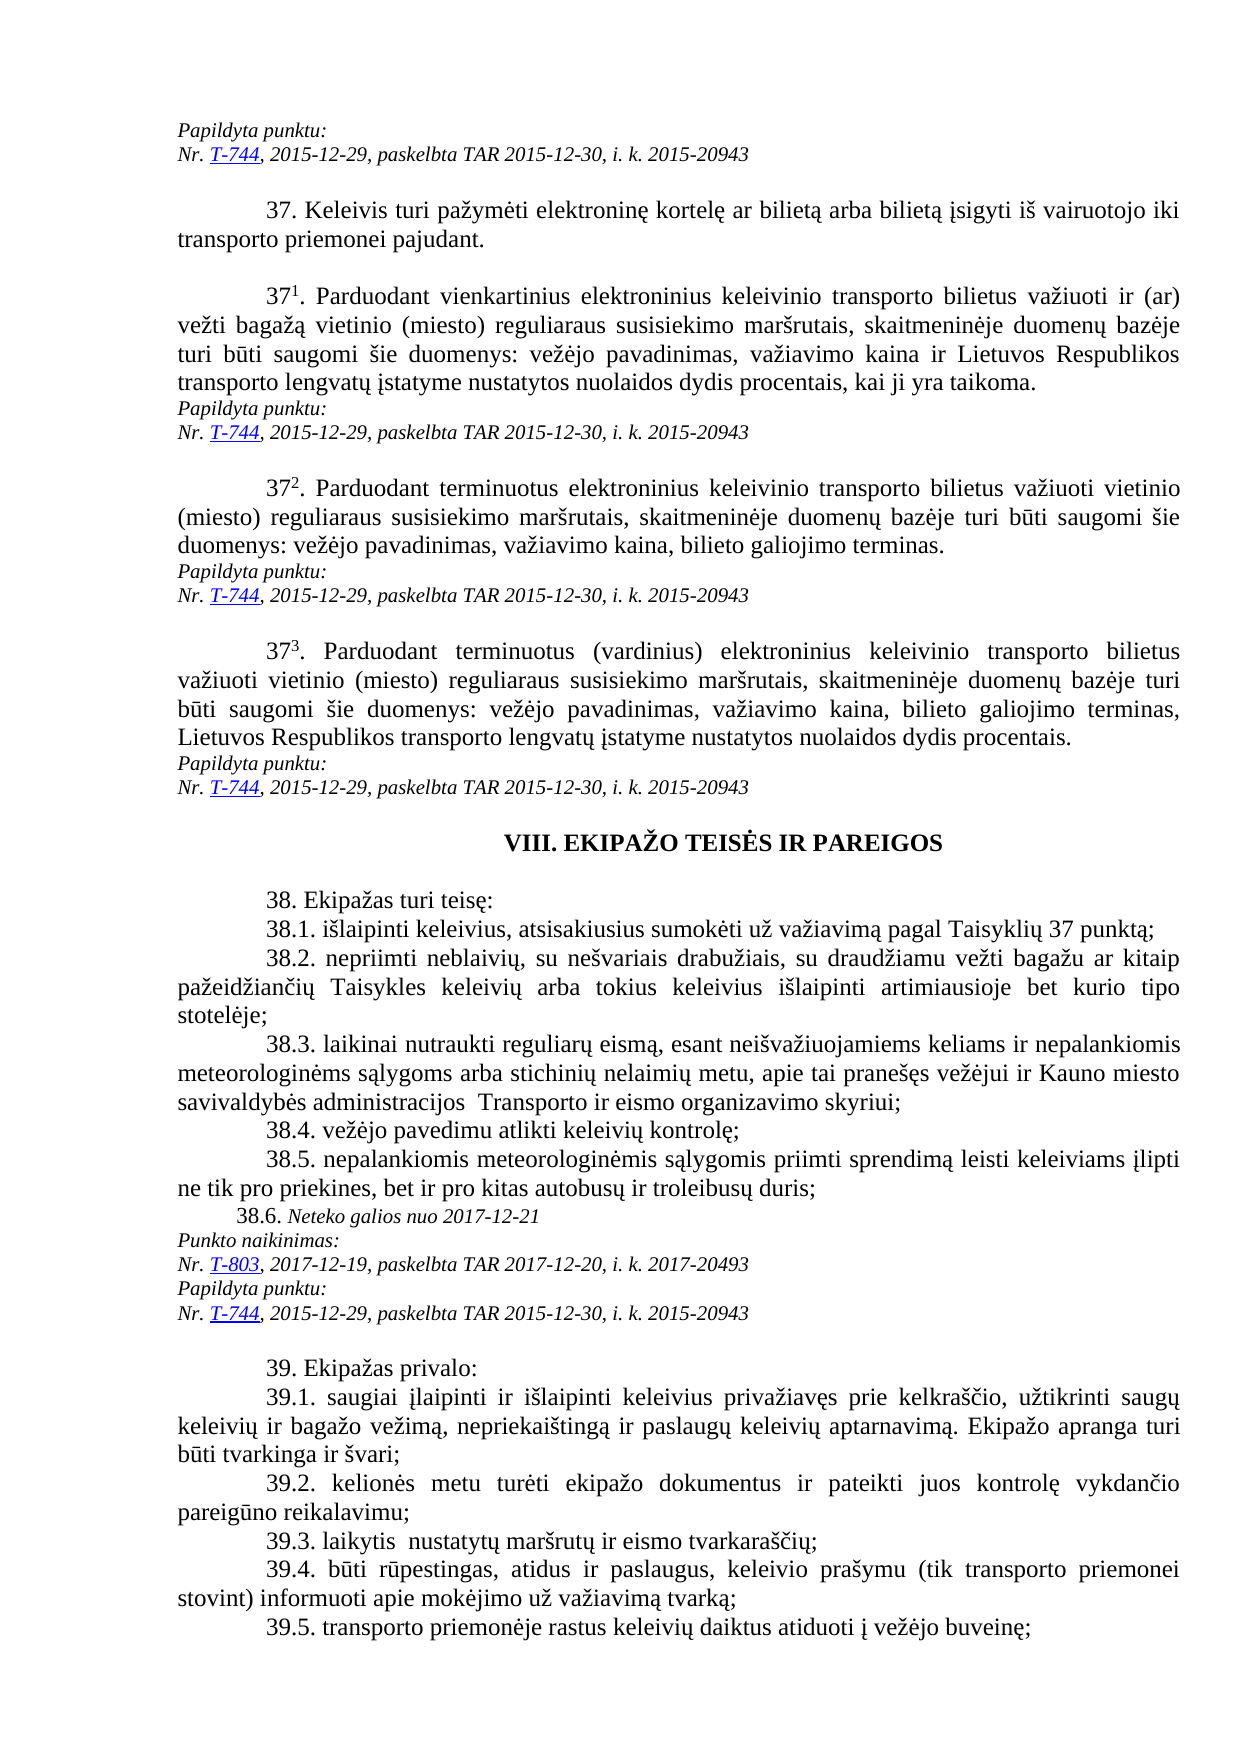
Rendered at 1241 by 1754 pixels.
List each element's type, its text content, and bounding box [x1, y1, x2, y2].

text Nr. T-744, 2015-12-29, paskelbta TAR 2015-12-30, i. k. 2015-20943 [177, 583, 1181, 607]
text Papildyta punktu: [177, 559, 1181, 583]
text Papildyta punktu: [177, 396, 1181, 420]
text 38.2. nepriimti neblaivių, su nešvariais drabužiais, su draudžiamu vežti bagažu ar kitaip pažeidžiančių Taisykles keleivių arba tokius keleivius išlaipinti artimiausioje bet kurio tipo stotelėje; [177, 943, 1181, 1029]
text Papildyta punktu: [177, 751, 1181, 775]
text 372. Parduodant terminuotus elektroninius keleivinio transporto bilietus važiuoti vietinio (miesto) reguliaraus susisiekimo maršrutais, skaitmeninėje duomenų bazėje turi būti saugomi šie duomenys: vežėjo pavadinimas, važiavimo kaina, bilieto galiojimo terminas. [177, 473, 1181, 559]
text Nr. T-744, 2015-12-29, paskelbta TAR 2015-12-30, i. k. 2015-20943 [177, 1300, 1181, 1324]
text 38.5. nepalankiomis meteorologinėmis sąlygomis priimti sprendimą leisti keleiviams įlipti ne tik pro priekines, bet ir pro kitas autobusų ir troleibusų duris; [177, 1144, 1181, 1202]
text 39.1. saugiai įlaipinti ir išlaipinti keleivius privažiavęs prie kelkraščio, užtikrinti saugų keleivių ir bagažo vežimą, nepriekaištingą ir paslaugų keleivių aptarnavimą. Ekipažo apranga turi būti tvarkinga ir švari; [177, 1382, 1181, 1468]
text Nr. T-744, 2015-12-29, paskelbta TAR 2015-12-30, i. k. 2015-20943 [177, 142, 1181, 166]
text 38.3. laikinai nutraukti reguliarų eismą, esant neišvažiuojamiems keliams ir nepalankiomis meteorologinėms sąlygoms arba stichinių nelaimių metu, apie tai pranešęs vežėjui ir Kauno miesto savivaldybės administracijos Transporto ir eismo organizavimo skyriui; [177, 1029, 1181, 1116]
text 39.3. laikytis nustatytų maršrutų ir eismo tvarkaraščių; [177, 1526, 1181, 1554]
text Nr. T-744, 2015-12-29, paskelbta TAR 2015-12-30, i. k. 2015-20943 [177, 775, 1181, 799]
text 37. Keleivis turi pažymėti elektroninę kortelę ar bilietą arba bilietą įsigyti iš vairuotojo iki transporto priemonei pajudant. [177, 195, 1181, 252]
text 39.4. būti rūpestingas, atidus ir paslaugus, keleivio prašymu (tik transporto priemonei stovint) informuoti apie mokėjimo už važiavimą tvarką; [177, 1554, 1181, 1612]
text 39. Ekipažas privalo: [177, 1353, 1181, 1382]
text VIII. EKIPAŽO TEISĖS IR PAREIGOS [177, 828, 1181, 857]
text 39.5. transporto priemonėje rastus keleivių daiktus atiduoti į vežėjo buveinę; [177, 1612, 1181, 1641]
text Nr. T-803, 2017-12-19, paskelbta TAR 2017-12-20, i. k. 2017-20493 [177, 1252, 1181, 1276]
text Punkto naikinimas: [177, 1228, 1181, 1252]
text 39.2. kelionės metu turėti ekipažo dokumentus ir pateikti juos kontrolę vykdančio pareigūno reikalavimu; [177, 1468, 1181, 1526]
text Nr. T-744, 2015-12-29, paskelbta TAR 2015-12-30, i. k. 2015-20943 [177, 420, 1181, 444]
text 38.4. vežėjo pavedimu atlikti keleivių kontrolę; [177, 1116, 1181, 1144]
text Papildyta punktu: [177, 118, 1181, 142]
text 38.1. išlaipinti keleivius, atsisakiusius sumokėti už važiavimą pagal Taisyklių 37 punktą; [177, 914, 1181, 943]
text 371. Parduodant vienkartinius elektroninius keleivinio transporto bilietus važiuoti ir (ar) vežti bagažą vietinio (miesto) reguliaraus susisiekimo maršrutais, skaitmeninėje duomenų bazėje turi būti saugomi šie duomenys: vežėjo pavadinimas, važiavimo kaina ir Lietuvos Respublikos transporto lengvatų įstatyme nustatytos nuolaidos dydis procentais, kai ji yra taikoma. [177, 281, 1181, 396]
text Papildyta punktu: [177, 1276, 1181, 1300]
text 38.6. Neteko galios nuo 2017-12-21 [177, 1202, 1181, 1228]
text 38. Ekipažas turi teisę: [177, 886, 1181, 914]
text 373. Parduodant terminuotus (vardinius) elektroninius keleivinio transporto bilietus važiuoti vietinio (miesto) reguliaraus susisiekimo maršrutais, skaitmeninėje duomenų bazėje turi būti saugomi šie duomenys: vežėjo pavadinimas, važiavimo kaina, bilieto galiojimo terminas, Lietuvos Respublikos transporto lengvatų įstatyme nustatytos nuolaidos dydis procentais. [177, 636, 1181, 751]
